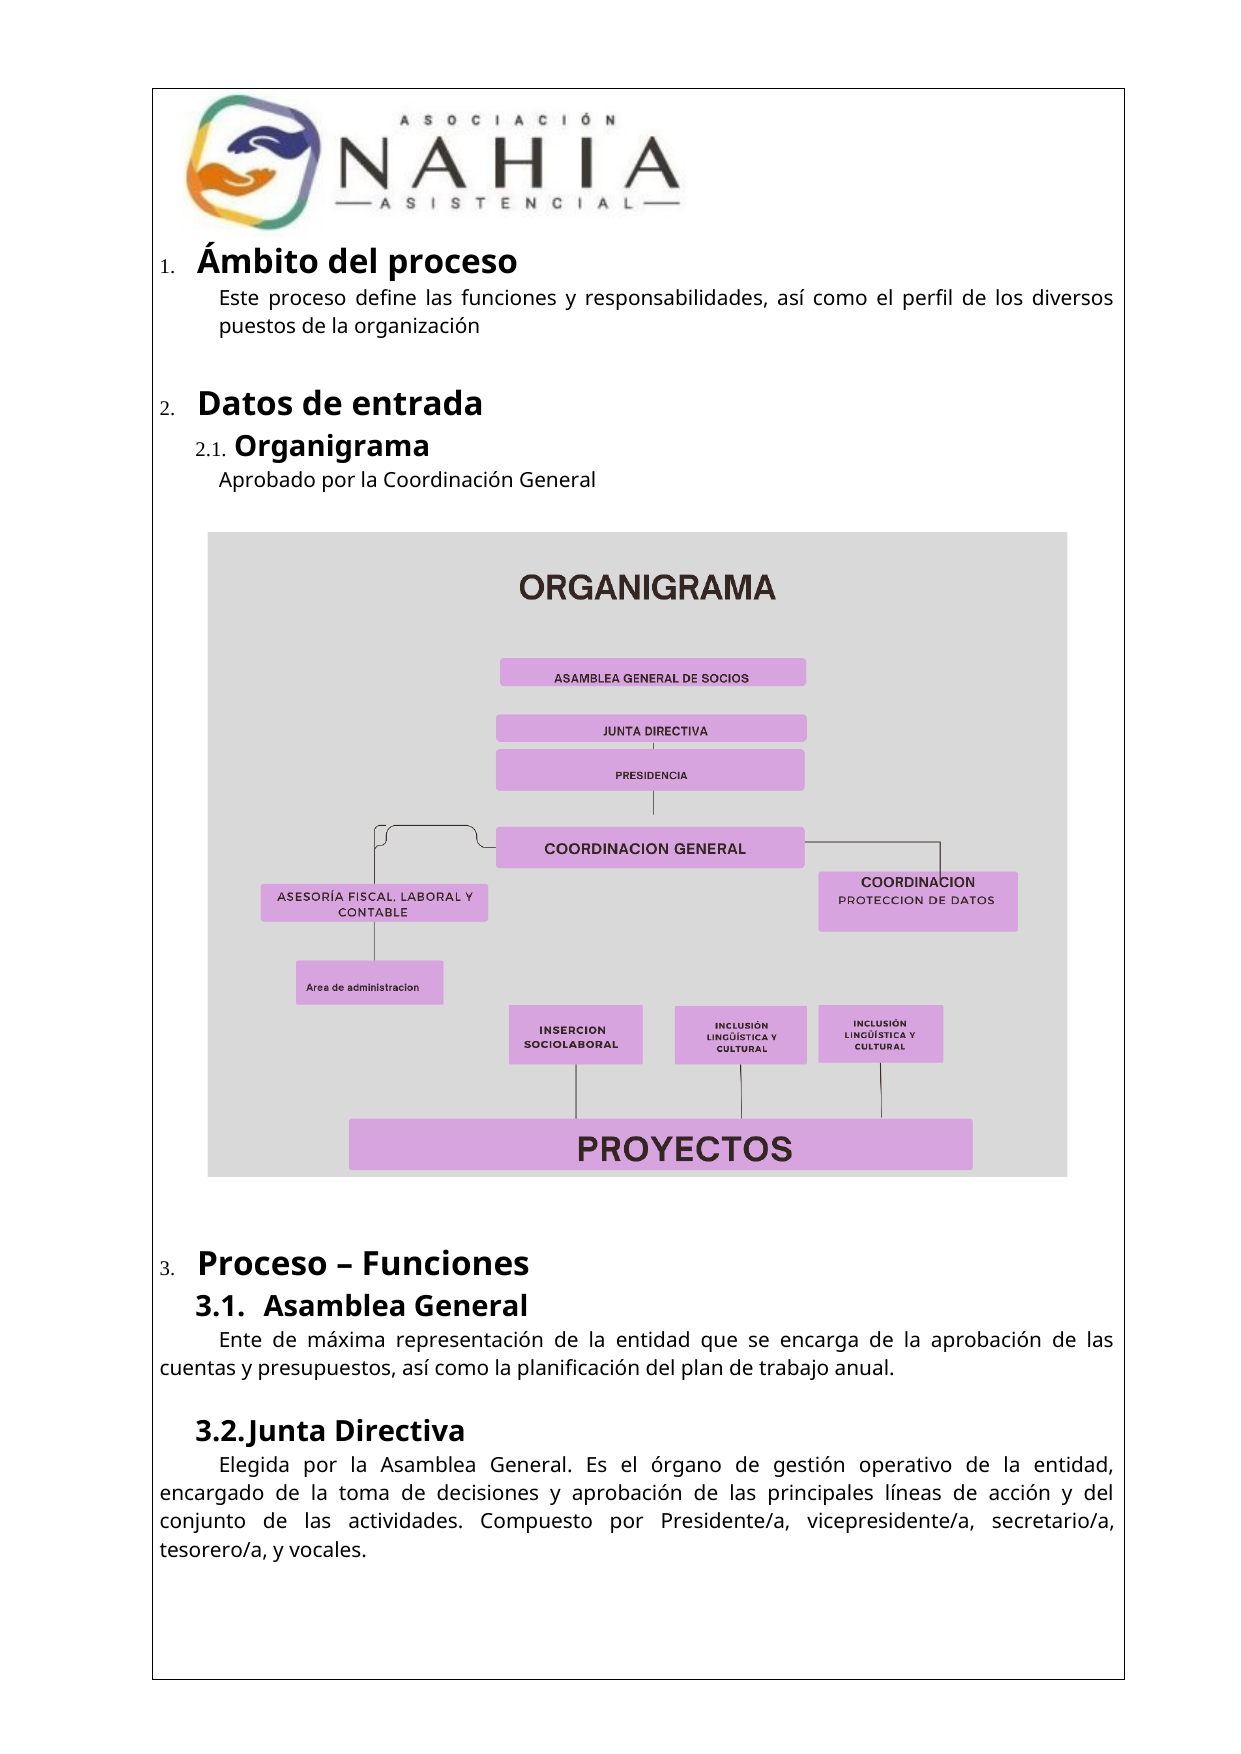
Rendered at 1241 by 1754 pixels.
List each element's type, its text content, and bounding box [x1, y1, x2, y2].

text Ente de máxima representación de la entidad que se encarga de la aprobación de las cuentas y presupuestos, así como la planificación del plan de trabajo anual. [159, 1325, 1116, 1382]
text Este proceso define las funciones y responsabilidades, así como el perfil de los diversos puestos de la organización [218, 283, 1116, 340]
list Ámbito del proceso [159, 238, 1116, 283]
list Organigrama [195, 425, 1116, 465]
list Proceso – Funciones [159, 1240, 1116, 1285]
list Asamblea General [195, 1285, 1116, 1325]
list Datos de entrada [159, 380, 1116, 425]
text Aprobado por la Coordinación General [218, 465, 1116, 493]
list Junta Directiva [195, 1410, 1116, 1450]
text Elegida por la Asamblea General. Es el órgano de gestión operativo de la entidad, encargado de la toma de decisiones y aprobación de las principales líneas de acción y del conjunto de las actividades. Compuesto por Presidente/a, vicepresidente/a, secretario/a, tesorero/a, y vocales. [159, 1450, 1116, 1563]
